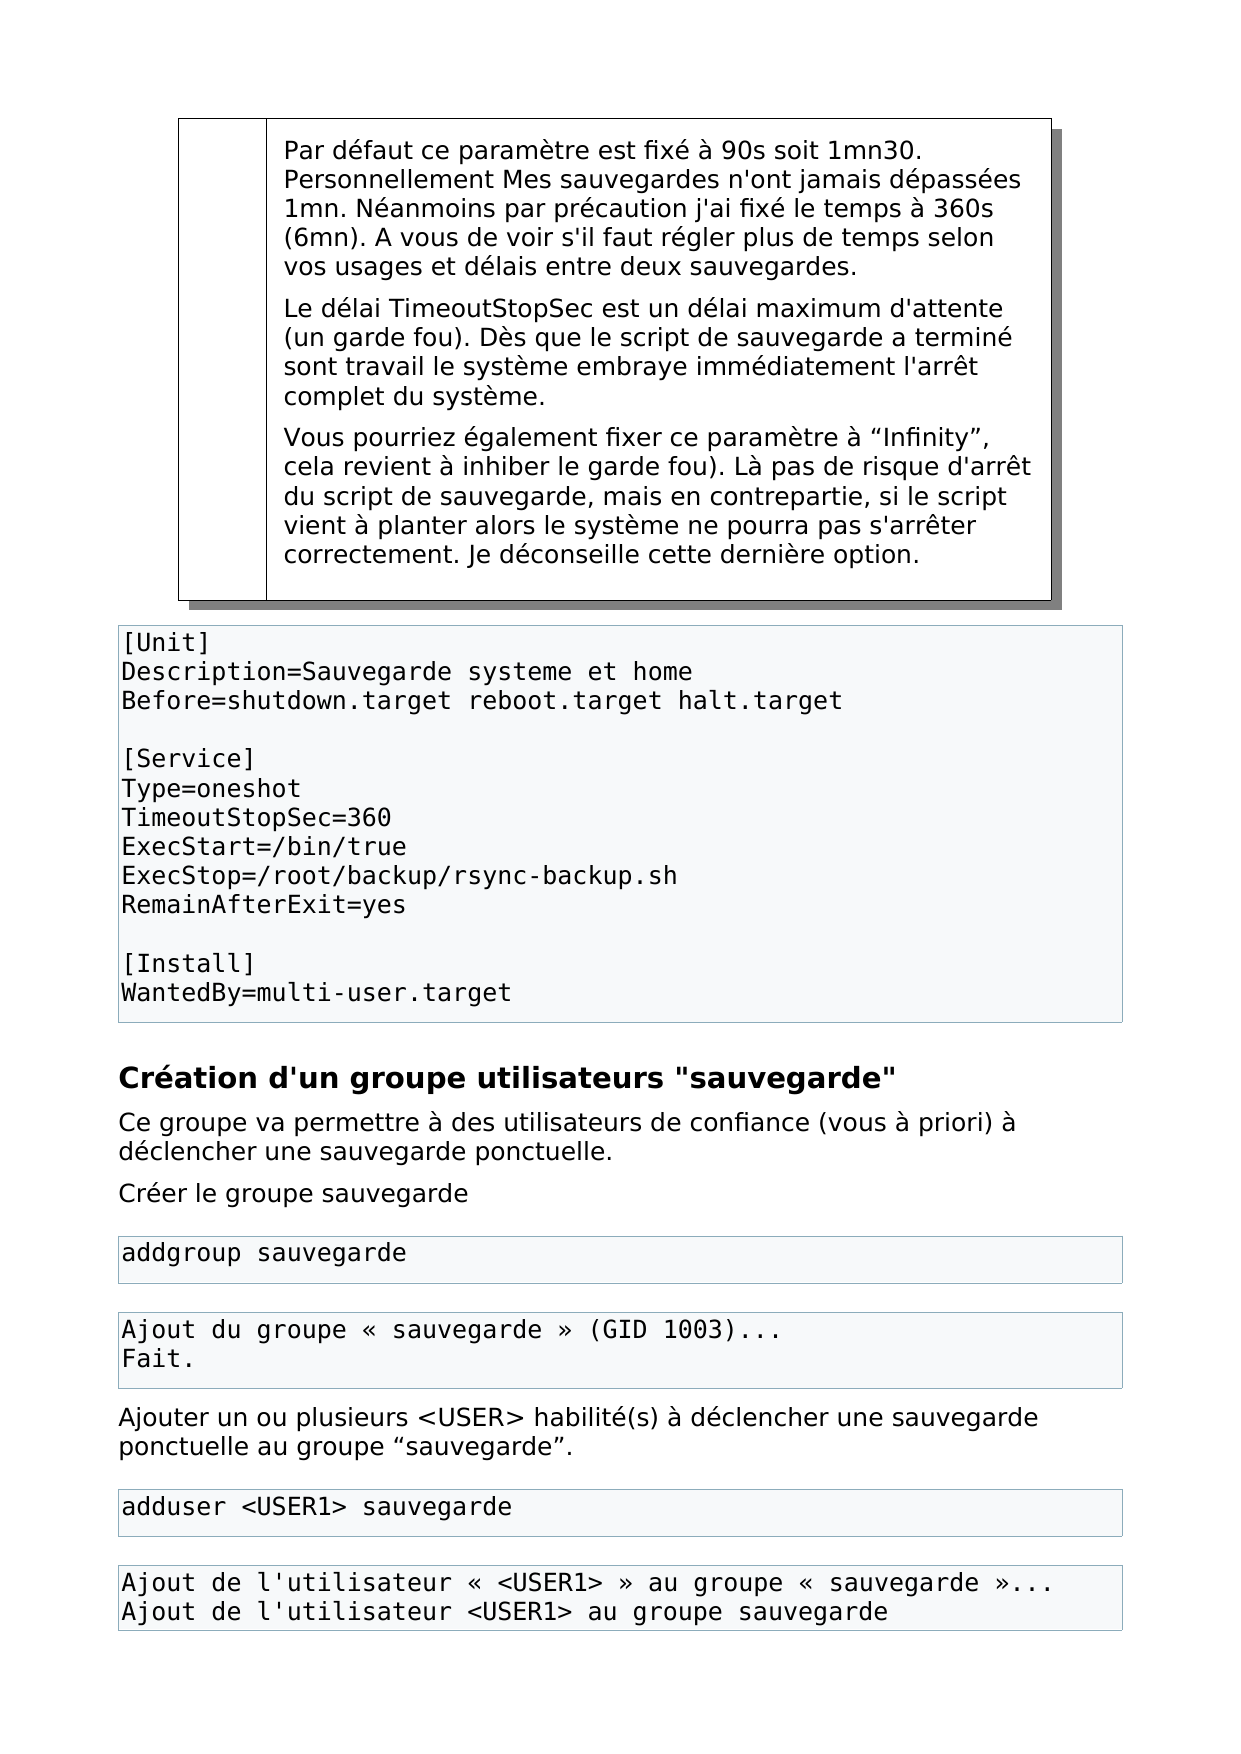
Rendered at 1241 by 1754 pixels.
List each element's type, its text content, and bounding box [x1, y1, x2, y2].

text Ajouter un ou plusieurs <USER> habilité(s) à déclencher une sauvegarde ponctuelle au groupe “sauvegarde”. [118, 1403, 1122, 1461]
table_header Par défaut ce paramètre est fixé à 90s soit 1mn30. Personnellement Mes sauvegardes n'ont jamais dépassées 1mn. Néanmoins par précaution j'ai fixé le temps à 360s (6mn). A vous de voir s'il faut régler plus de temps selon vos usages et délais entre deux sauvegardes. Le délai TimeoutStopSec est un délai maximum d'attente (un garde fou). Dès que le script de sauvegarde a terminé sont travail le système embraye immédiatement l'arrêt complet du système. Vous pourriez également fixer ce paramètre à “Infinity”, cela revient à inhiber le garde fou). Là pas de risque d'arrêt du script de sauvegarde, mais en contrepartie, si le script vient à planter alors le système ne pourra pas s'arrêter correctement. Je déconseille cette dernière option. [267, 119, 1051, 599]
text Créer le groupe sauvegarde [118, 1179, 1122, 1208]
table_header adduser <USER1> sauvegarde [119, 1490, 1122, 1536]
subtitle Création d'un groupe utilisateurs "sauvegarde" [118, 1062, 1122, 1096]
table_header [Unit] Description=Sauvegarde systeme et home Before=shutdown.target reboot.target halt.target [Service] Type=oneshot TimeoutStopSec=360 ExecStart=/bin/true ExecStop=/root/backup/rsync-backup.sh RemainAfterExit=yes [Install] WantedBy=multi-user.target [119, 626, 1122, 1022]
table_header addgroup sauvegarde [119, 1237, 1122, 1282]
table_header Ajout du groupe « sauvegarde » (GID 1003)... Fait. [119, 1313, 1122, 1388]
table_header [179, 119, 266, 599]
text Ce groupe va permettre à des utilisateurs de confiance (vous à priori) à déclencher une sauvegarde ponctuelle. [118, 1108, 1122, 1167]
table_header Ajout de l'utilisateur « <USER1> » au groupe « sauvegarde »... Ajout de l'utilisateur <USER1> au groupe sauvegarde [119, 1566, 1122, 1629]
